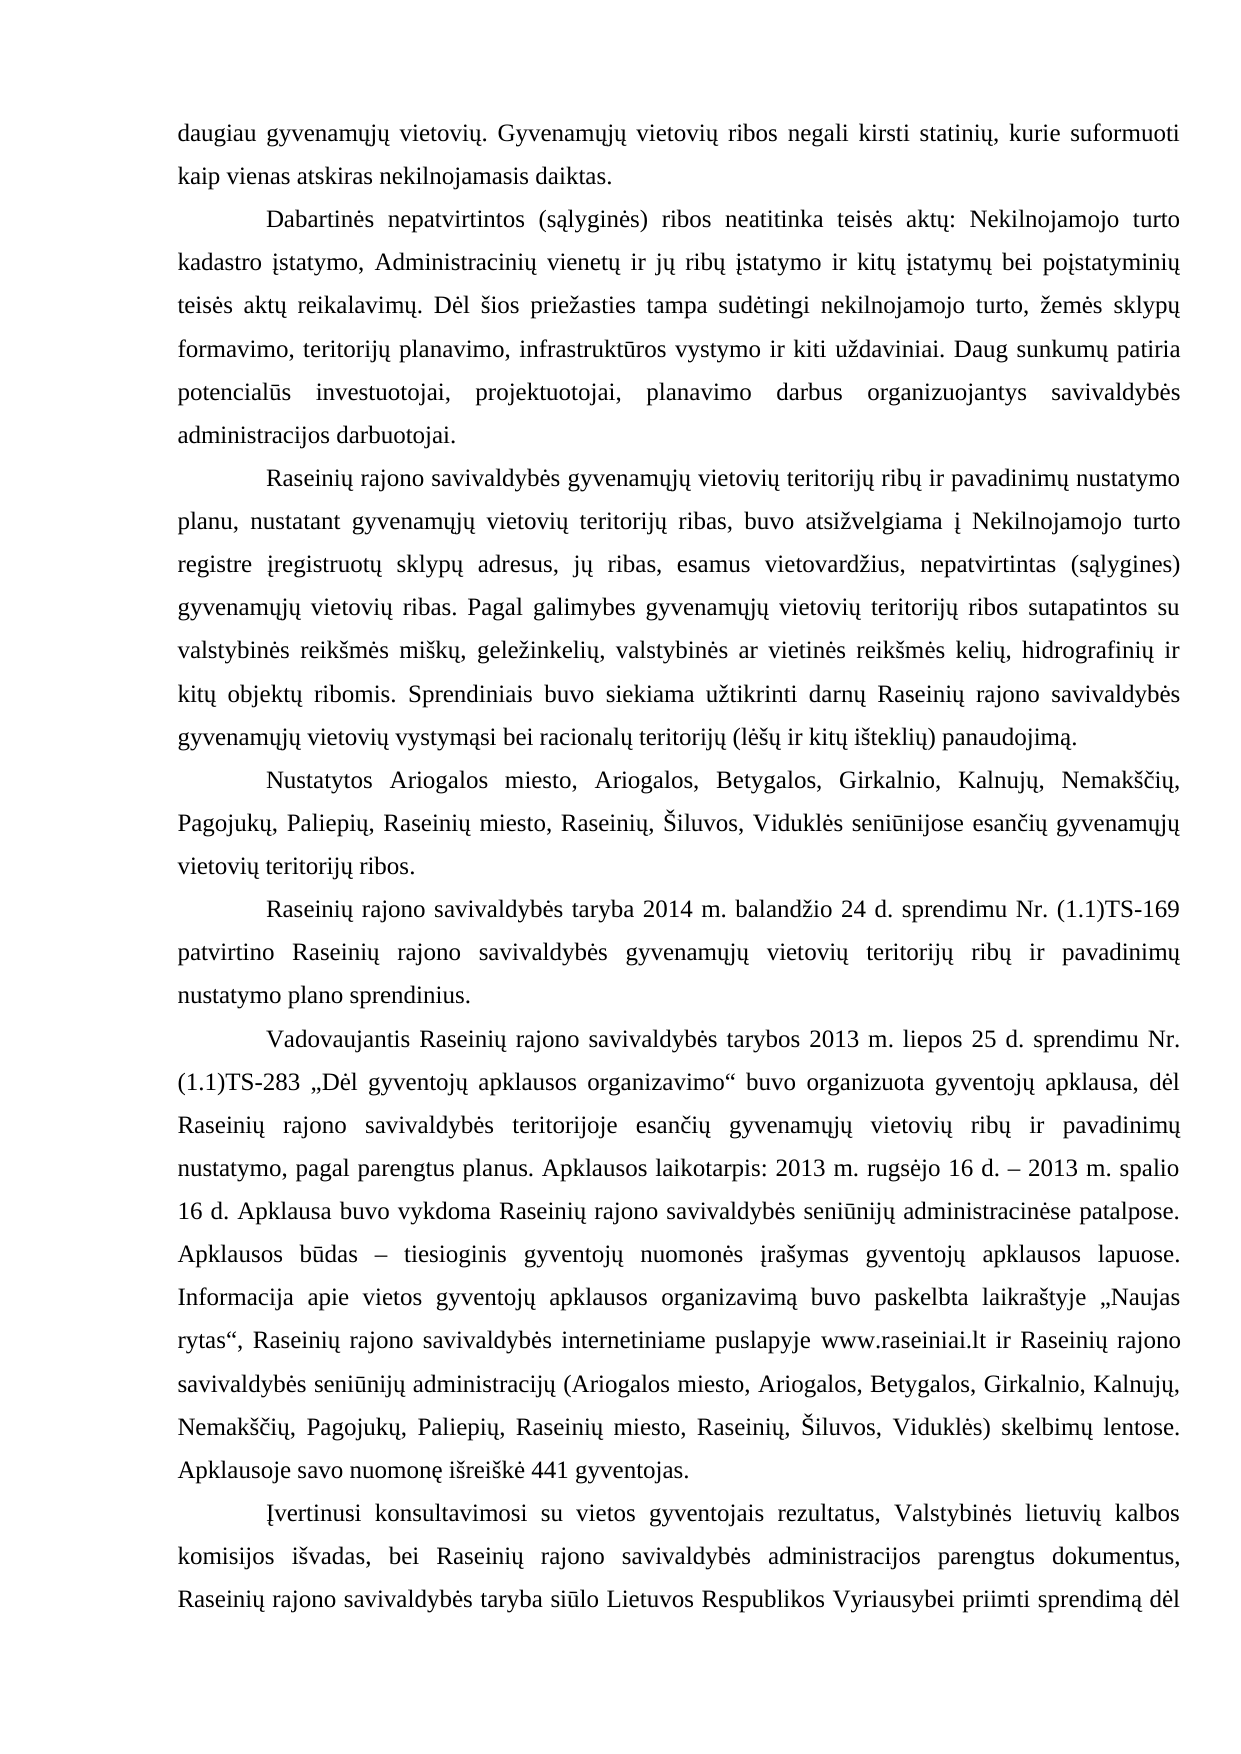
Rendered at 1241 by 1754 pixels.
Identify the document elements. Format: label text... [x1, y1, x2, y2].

text Vadovaujantis Raseinių rajono savivaldybės tarybos 2013 m. liepos 25 d. sprendimu Nr. (1.1)TS-283 „Dėl gyventojų apklausos organizavimo“ buvo organizuota gyventojų apklausa, dėl Raseinių rajono savivaldybės teritorijoje esančių gyvenamųjų vietovių ribų ir pavadinimų nustatymo, pagal parengtus planus. Apklausos laikotarpis: 2013 m. rugsėjo 16 d. – 2013 m. spalio 16 d. Apklausa buvo vykdoma Raseinių rajono savivaldybės seniūnijų administracinėse patalpose. Apklausos būdas – tiesioginis gyventojų nuomonės įrašymas gyventojų apklausos lapuose. Informacija apie vietos gyventojų apklausos organizavimą buvo paskelbta laikraštyje „Naujas rytas“, Raseinių rajono savivaldybės internetiniame puslapyje www.raseiniai.lt ir Raseinių rajono savivaldybės seniūnijų administracijų (Ariogalos miesto, Ariogalos, Betygalos, Girkalnio, Kalnujų, Nemakščių, Pagojukų, Paliepių, Raseinių miesto, Raseinių, Šiluvos, Viduklės) skelbimų lentose. Apklausoje savo nuomonę išreiškė 441 gyventojas. [177, 1024, 1181, 1484]
text Raseinių rajono savivaldybės gyvenamųjų vietovių teritorijų ribų ir pavadinimų nustatymo planu, nustatant gyvenamųjų vietovių teritorijų ribas, buvo atsižvelgiama į Nekilnojamojo turto registre įregistruotų sklypų adresus, jų ribas, esamus vietovardžius, nepatvirtintas (sąlygines) gyvenamųjų vietovių ribas. Pagal galimybes gyvenamųjų vietovių teritorijų ribos sutapatintos su valstybinės reikšmės miškų, geležinkelių, valstybinės ar vietinės reikšmės kelių, hidrografinių ir kitų objektų ribomis. Sprendiniais buvo siekiama užtikrinti darnų Raseinių rajono savivaldybės gyvenamųjų vietovių vystymąsi bei racionalų teritorijų (lėšų ir kitų išteklių) panaudojimą. [177, 463, 1181, 751]
text Įvertinusi konsultavimosi su vietos gyventojais rezultatus, Valstybinės lietuvių kalbos komisijos išvadas, bei Raseinių rajono savivaldybės administracijos parengtus dokumentus, Raseinių rajono savivaldybės taryba siūlo Lietuvos Respublikos Vyriausybei priimti sprendimą dėl [177, 1498, 1181, 1613]
text daugiau gyvenamųjų vietovių. Gyvenamųjų vietovių ribos negali kirsti statinių, kurie suformuoti kaip vienas atskiras nekilnojamasis daiktas. [177, 118, 1181, 190]
text Raseinių rajono savivaldybės taryba 2014 m. balandžio 24 d. sprendimu Nr. (1.1)TS-169 patvirtino Raseinių rajono savivaldybės gyvenamųjų vietovių teritorijų ribų ir pavadinimų nustatymo plano sprendinius. [177, 894, 1181, 1009]
text Nustatytos Ariogalos miesto, Ariogalos, Betygalos, Girkalnio, Kalnujų, Nemakščių, Pagojukų, Paliepių, Raseinių miesto, Raseinių, Šiluvos, Viduklės seniūnijose esančių gyvenamųjų vietovių teritorijų ribos. [177, 765, 1181, 880]
text Dabartinės nepatvirtintos (sąlyginės) ribos neatitinka teisės aktų: Nekilnojamojo turto kadastro įstatymo, Administracinių vienetų ir jų ribų įstatymo ir kitų įstatymų bei poįstatyminių teisės aktų reikalavimų. Dėl šios priežasties tampa sudėtingi nekilnojamojo turto, žemės sklypų formavimo, teritorijų planavimo, infrastruktūros vystymo ir kiti uždaviniai. Daug sunkumų patiria potencialūs investuotojai, projektuotojai, planavimo darbus organizuojantys savivaldybės administracijos darbuotojai. [177, 204, 1181, 449]
